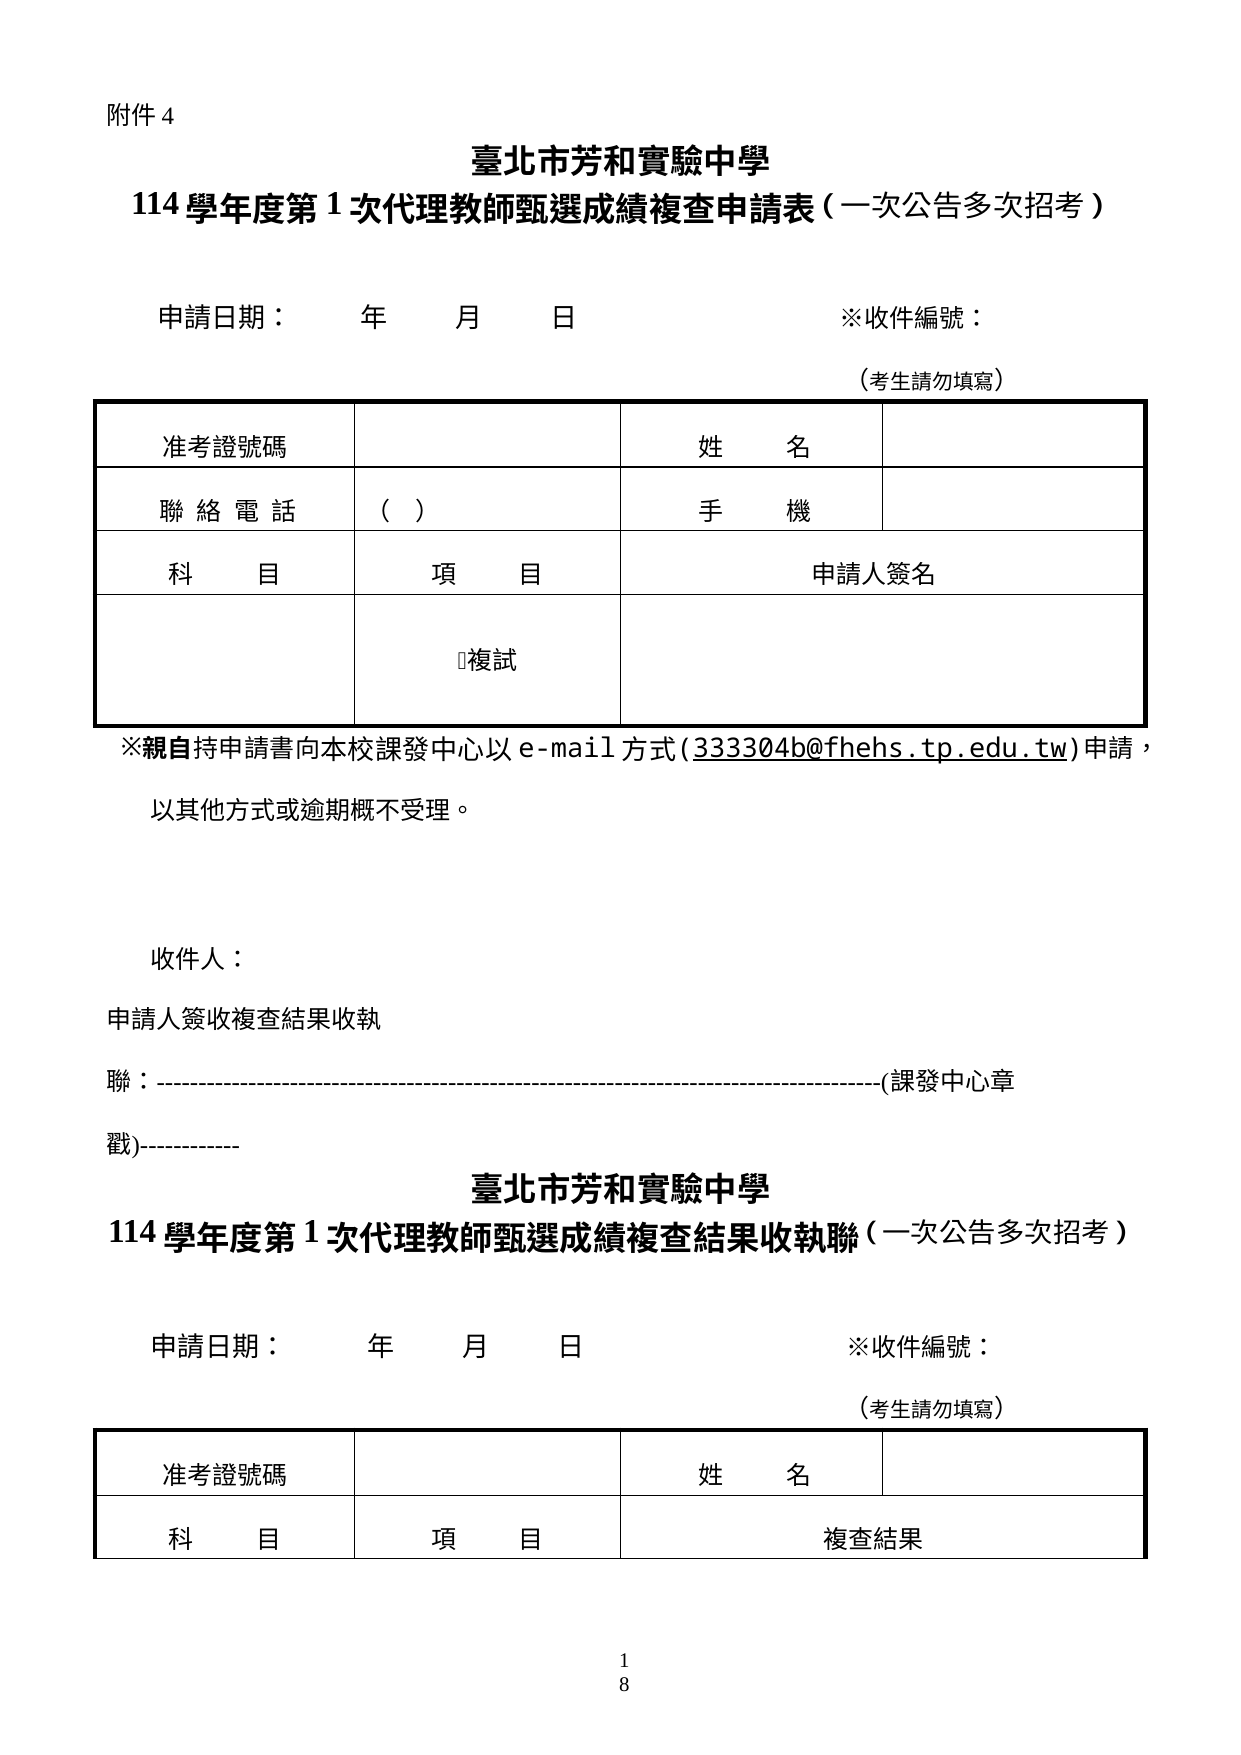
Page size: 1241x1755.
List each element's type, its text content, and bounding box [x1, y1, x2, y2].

table_cell 手 機 [621, 468, 882, 530]
table_cell [621, 595, 1143, 723]
text 申請人簽收複查結果收執聯：---------------------------------------------------------------------------------------(課發中心章戳)------------ [106, 976, 1134, 1163]
table_cell 申請人簽名 [621, 531, 1143, 593]
table_cell （ ） [355, 468, 620, 530]
table_cell 複查結果 [621, 1496, 1143, 1558]
table_cell [883, 468, 1143, 530]
table_cell 複試 [355, 595, 620, 723]
table_header 姓 名 [621, 1432, 882, 1495]
table_header [355, 1432, 620, 1495]
text （考生請勿填寫） [106, 337, 1059, 399]
table_cell 項 目 [355, 531, 620, 593]
table_cell 科 目 [97, 531, 354, 593]
text 申請日期： 年 月 日 ※收件編號： [106, 1303, 1060, 1365]
table_header 准考證號碼 [97, 404, 354, 466]
text 申請日期： 年 月 日 ※收件編號： [106, 274, 1060, 337]
text 114學年度第1次代理教師甄選成績複查申請表(一次公告多次招考) [106, 183, 1134, 245]
text ※親自持申請書向本校課發中心以e-mail方式(333304b@fhehs.tp.edu.tw)申請，以其他方式或逾期概不受理。 [121, 728, 1134, 853]
table_cell 項 目 [355, 1496, 620, 1558]
table_header [883, 1432, 1143, 1495]
table_header 准考證號碼 [97, 1432, 354, 1495]
text 收件人： [151, 939, 1134, 976]
text 臺北市芳和實驗中學 [106, 1163, 1134, 1211]
text 114學年度第1次代理教師甄選成績複查結果收執聯(一次公告多次招考) [106, 1211, 1134, 1274]
table_header [883, 404, 1143, 466]
table_cell 科 目 [97, 1496, 354, 1558]
table_header [355, 404, 620, 466]
text 臺北市芳和實驗中學 [106, 135, 1134, 183]
table_cell [97, 595, 354, 723]
table_header 姓 名 [621, 404, 882, 466]
text （考生請勿填寫） [106, 1365, 1059, 1428]
table_cell 聯 絡 電 話 [97, 468, 354, 530]
text 附件4 [106, 72, 1134, 135]
